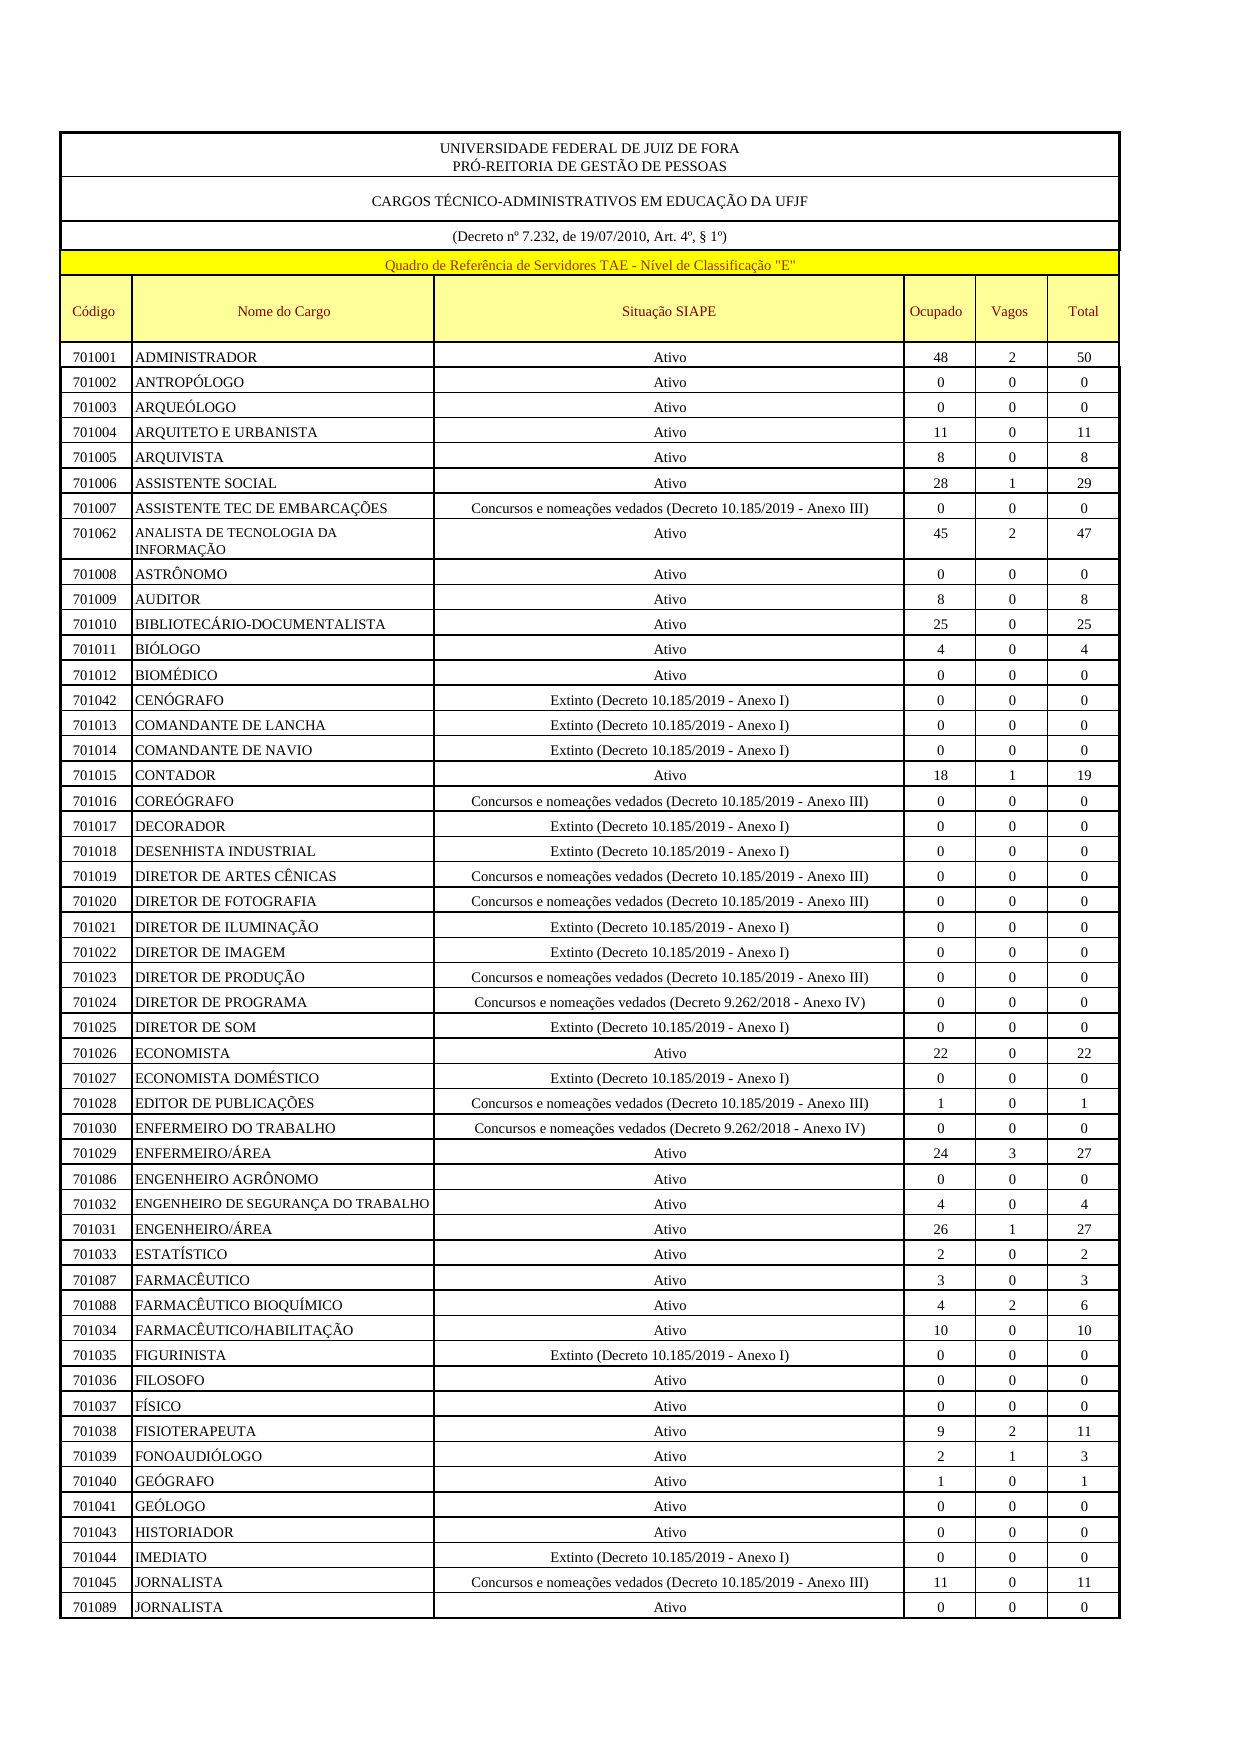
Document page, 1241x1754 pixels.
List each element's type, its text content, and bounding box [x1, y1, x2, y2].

table_cell ARQUITETO E URBANISTA [133, 418, 433, 442]
table_cell 701029 [62, 1140, 131, 1163]
table_cell Ativo [435, 661, 903, 684]
table_cell 0 [1048, 1115, 1118, 1138]
table_cell 0 [976, 888, 1047, 911]
table_cell Nome do Cargo [133, 276, 433, 341]
table_cell Concursos e nomeações vedados (Decreto 9.262/2018 - Anexo IV) [435, 988, 903, 1012]
table_cell HISTORIADOR [133, 1518, 433, 1541]
table_cell 0 [905, 1518, 975, 1541]
table_cell 0 [976, 1241, 1047, 1264]
table_cell Vagos [976, 276, 1047, 341]
table_cell Ativo [435, 469, 903, 492]
table_cell 2 [976, 1417, 1047, 1441]
table_cell 1 [976, 469, 1047, 492]
table_cell 0 [976, 661, 1047, 684]
table_cell ARQUEÓLOGO [133, 393, 433, 417]
table_cell JORNALISTA [133, 1593, 433, 1617]
table_cell 0 [976, 1064, 1047, 1088]
table_cell DESENHISTA INDUSTRIAL [133, 837, 433, 861]
table_cell FÍSICO [133, 1392, 433, 1415]
table_cell 0 [1048, 1165, 1118, 1188]
table_cell 0 [1048, 1518, 1118, 1541]
table_cell 0 [1048, 787, 1118, 810]
table_cell Ativo [435, 636, 903, 659]
table_cell 25 [905, 610, 975, 634]
table_cell Extinto (Decreto 10.185/2019 - Anexo I) [435, 1543, 903, 1567]
table_cell Ocupado [905, 276, 975, 341]
table_cell Extinto (Decreto 10.185/2019 - Anexo I) [435, 736, 903, 760]
table_cell Ativo [435, 762, 903, 785]
table_cell 3 [1048, 1442, 1118, 1466]
table_cell Extinto (Decreto 10.185/2019 - Anexo I) [435, 1341, 903, 1365]
table_cell 701044 [62, 1543, 131, 1567]
table_cell 0 [905, 1367, 975, 1390]
table_cell 2 [1048, 1241, 1118, 1264]
table_cell Ativo [435, 418, 903, 442]
table_cell 0 [905, 494, 975, 517]
table_cell BIBLIOTECÁRIO-DOCUMENTALISTA [133, 610, 433, 634]
table_cell 0 [976, 1493, 1047, 1516]
table_cell 701027 [62, 1064, 131, 1088]
table_cell 0 [976, 1089, 1047, 1113]
table_cell 701026 [62, 1039, 131, 1062]
table_cell 701008 [62, 560, 131, 583]
table_cell Concursos e nomeações vedados (Decreto 10.185/2019 - Anexo III) [435, 787, 903, 810]
table_cell 0 [976, 1266, 1047, 1289]
table_cell 0 [976, 1316, 1047, 1340]
table_cell 701041 [62, 1493, 131, 1516]
table_cell 701024 [62, 988, 131, 1012]
table_cell 0 [976, 988, 1047, 1012]
table_cell ANTROPÓLOGO [133, 368, 433, 391]
table_cell 701088 [62, 1291, 131, 1314]
table_cell 0 [1048, 560, 1118, 583]
table_cell DIRETOR DE SOM [133, 1014, 433, 1037]
table_cell 0 [1048, 393, 1118, 417]
table_cell COMANDANTE DE NAVIO [133, 736, 433, 760]
table_cell 25 [1048, 610, 1118, 634]
table_cell 0 [976, 1543, 1047, 1567]
table_cell Ativo [435, 443, 903, 467]
table_cell 0 [1048, 812, 1118, 836]
table_cell DECORADOR [133, 812, 433, 836]
table_cell 11 [1048, 1568, 1118, 1592]
table_cell 701021 [62, 913, 131, 936]
table_cell 0 [976, 1190, 1047, 1214]
table_cell 701002 [62, 368, 131, 391]
table_cell 0 [1048, 1543, 1118, 1567]
table_cell 0 [976, 636, 1047, 659]
table_cell Ativo [435, 1316, 903, 1340]
table_cell Ativo [435, 1593, 903, 1617]
table_cell 0 [976, 686, 1047, 709]
table_cell 701028 [62, 1089, 131, 1113]
table_cell 701014 [62, 736, 131, 760]
table_cell 0 [905, 368, 975, 391]
table_cell Concursos e nomeações vedados (Decreto 10.185/2019 - Anexo III) [435, 888, 903, 911]
table_cell 11 [1048, 418, 1118, 442]
table_cell 0 [976, 368, 1047, 391]
table_cell Ativo [435, 1467, 903, 1491]
table_cell 701033 [62, 1241, 131, 1264]
table_cell 2 [905, 1442, 975, 1466]
table_cell 48 [905, 343, 975, 366]
table_cell Ativo [435, 368, 903, 391]
table_cell 0 [1048, 913, 1118, 936]
table_cell 27 [1048, 1215, 1118, 1239]
table_cell 3 [1048, 1266, 1118, 1289]
table_cell 0 [1048, 1064, 1118, 1088]
table_cell 701001 [61, 343, 131, 366]
table_cell 1 [1048, 1089, 1118, 1113]
table_cell 701013 [62, 711, 131, 735]
table_cell 701010 [62, 610, 131, 634]
table_cell 8 [905, 585, 975, 609]
table_cell Extinto (Decreto 10.185/2019 - Anexo I) [435, 1014, 903, 1037]
table_cell 0 [1048, 1341, 1118, 1365]
table_cell 0 [976, 560, 1047, 583]
table_cell CONTADOR [133, 762, 433, 785]
table_cell 0 [1048, 494, 1118, 517]
table_cell 701016 [62, 787, 131, 810]
table_cell 10 [1048, 1316, 1118, 1340]
table_cell 0 [1048, 368, 1118, 391]
table_cell 2 [976, 343, 1047, 366]
table_cell 45 [905, 519, 975, 558]
table_cell 0 [905, 1493, 975, 1516]
table_cell DIRETOR DE FOTOGRAFIA [133, 888, 433, 911]
table_cell 47 [1048, 519, 1118, 558]
table_cell 22 [1048, 1039, 1118, 1062]
table_cell 701025 [62, 1014, 131, 1037]
table_cell 0 [905, 1392, 975, 1415]
table_cell Ativo [435, 1190, 903, 1214]
table_cell ENGENHEIRO AGRÔNOMO [133, 1165, 433, 1188]
table_cell 0 [976, 1392, 1047, 1415]
table_cell 0 [976, 1165, 1047, 1188]
table_cell Ativo [435, 343, 903, 366]
table_cell 0 [905, 1341, 975, 1365]
table_cell 0 [976, 1341, 1047, 1365]
table_cell 0 [905, 1593, 975, 1617]
table_cell Ativo [435, 1140, 903, 1163]
table_cell 701012 [62, 661, 131, 684]
table_cell Ativo [435, 519, 903, 558]
table_cell 0 [976, 837, 1047, 861]
table_cell 4 [905, 636, 975, 659]
table_cell 27 [1048, 1140, 1118, 1163]
table_cell 19 [1048, 762, 1118, 785]
table_cell 2 [905, 1241, 975, 1264]
table_cell 18 [905, 762, 975, 785]
table_cell Extinto (Decreto 10.185/2019 - Anexo I) [435, 1064, 903, 1088]
table_cell JORNALISTA [133, 1568, 433, 1592]
table_cell 701089 [62, 1593, 131, 1617]
table_cell ESTATÍSTICO [133, 1241, 433, 1264]
table_cell Ativo [435, 1215, 903, 1239]
table_cell 0 [976, 1367, 1047, 1390]
table_cell 1 [1048, 1467, 1118, 1491]
table_cell 0 [905, 938, 975, 962]
table_cell DIRETOR DE PROGRAMA [133, 988, 433, 1012]
table_cell ECONOMISTA [133, 1039, 433, 1062]
table_cell 0 [905, 812, 975, 836]
table_cell FILOSOFO [133, 1367, 433, 1390]
table_cell 0 [905, 1064, 975, 1088]
table_cell 701031 [62, 1215, 131, 1239]
table_cell Ativo [435, 1442, 903, 1466]
table_cell 701087 [62, 1266, 131, 1289]
table_cell 0 [905, 736, 975, 760]
table_cell Ativo [435, 585, 903, 609]
table_cell COREÓGRAFO [133, 787, 433, 810]
table_cell 0 [1048, 988, 1118, 1012]
table_cell Ativo [435, 1367, 903, 1390]
table_cell ENGENHEIRO DE SEGURANÇA DO TRABALHO [133, 1190, 433, 1214]
table_cell 0 [976, 862, 1047, 886]
table_cell FISIOTERAPEUTA [133, 1417, 433, 1441]
table_cell 0 [905, 787, 975, 810]
table_cell FARMACÊUTICO BIOQUÍMICO [133, 1291, 433, 1314]
table_cell Ativo [435, 1165, 903, 1188]
table_cell ASSISTENTE TEC DE EMBARCAÇÕES [133, 494, 433, 517]
table_cell 701006 [62, 469, 131, 492]
table_cell 701009 [62, 585, 131, 609]
table_cell 701045 [62, 1568, 131, 1592]
table_cell 0 [976, 1568, 1047, 1592]
table_cell 0 [905, 988, 975, 1012]
table_cell 0 [1048, 711, 1118, 735]
table_cell 701005 [62, 443, 131, 467]
table_cell 1 [905, 1089, 975, 1113]
table_cell 0 [905, 862, 975, 886]
table_cell Extinto (Decreto 10.185/2019 - Anexo I) [435, 686, 903, 709]
table_cell 0 [976, 1593, 1047, 1617]
table_cell 0 [976, 913, 1047, 936]
table_cell Concursos e nomeações vedados (Decreto 10.185/2019 - Anexo III) [435, 963, 903, 987]
table_cell 701022 [62, 938, 131, 962]
table_cell IMEDIATO [133, 1543, 433, 1567]
table_cell 0 [905, 686, 975, 709]
table_cell 701042 [62, 686, 131, 709]
table_cell ADMINISTRADOR [133, 343, 433, 366]
table_cell FARMACÊUTICO/HABILITAÇÃO [133, 1316, 433, 1340]
table_cell AUDITOR [133, 585, 433, 609]
table_cell 701037 [62, 1392, 131, 1415]
table_cell 701030 [62, 1115, 131, 1138]
table_cell Ativo [435, 1241, 903, 1264]
table_cell 0 [976, 418, 1047, 442]
table_cell 701020 [62, 888, 131, 911]
table_cell 701032 [62, 1190, 131, 1214]
table_cell 0 [1048, 1014, 1118, 1037]
table_cell GEÓGRAFO [133, 1467, 433, 1491]
table_cell 4 [1048, 636, 1118, 659]
table_cell 0 [976, 585, 1047, 609]
table_cell Ativo [435, 1417, 903, 1441]
table_cell 8 [1048, 443, 1118, 467]
table_cell 1 [976, 762, 1047, 785]
table_cell Total [1048, 276, 1118, 341]
table_cell 701038 [62, 1417, 131, 1441]
table_cell 0 [1048, 1392, 1118, 1415]
table_cell 0 [976, 1014, 1047, 1037]
table_cell FIGURINISTA [133, 1341, 433, 1365]
table_cell 0 [905, 560, 975, 583]
table_header UNIVERSIDADE FEDERAL DE JUIZ DE FORA PRÓ-REITORIA DE GESTÃO DE PESSOAS [62, 134, 1118, 176]
table_cell ECONOMISTA DOMÉSTICO [133, 1064, 433, 1088]
table_cell 29 [1048, 469, 1118, 492]
table_cell Extinto (Decreto 10.185/2019 - Anexo I) [435, 837, 903, 861]
table_cell 22 [905, 1039, 975, 1062]
table_cell (Decreto nº 7.232, de 19/07/2010, Art. 4º, § 1º) [62, 222, 1118, 249]
table_cell 701040 [62, 1467, 131, 1491]
table_cell ASTRÔNOMO [133, 560, 433, 583]
table_cell DIRETOR DE ILUMINAÇÃO [133, 913, 433, 936]
table_cell Concursos e nomeações vedados (Decreto 10.185/2019 - Anexo III) [435, 862, 903, 886]
table_cell 50 [1048, 343, 1118, 366]
table_cell 0 [976, 393, 1047, 417]
table_cell Extinto (Decreto 10.185/2019 - Anexo I) [435, 913, 903, 936]
table_cell 701035 [62, 1341, 131, 1365]
table_cell 0 [976, 1115, 1047, 1138]
table_cell Ativo [435, 1039, 903, 1062]
table_cell FONOAUDIÓLOGO [133, 1442, 433, 1466]
table_cell 11 [1048, 1417, 1118, 1441]
table_cell Concursos e nomeações vedados (Decreto 9.262/2018 - Anexo IV) [435, 1115, 903, 1138]
table_cell ENGENHEIRO/ÁREA [133, 1215, 433, 1239]
table_cell 701023 [62, 963, 131, 987]
table_cell 2 [976, 519, 1047, 558]
table_cell 701043 [62, 1518, 131, 1541]
table_cell 0 [1048, 661, 1118, 684]
table_cell DIRETOR DE IMAGEM [133, 938, 433, 962]
table_cell 0 [905, 913, 975, 936]
table_cell 701017 [62, 812, 131, 836]
table_cell 26 [905, 1215, 975, 1239]
table_cell 28 [905, 469, 975, 492]
table_cell Ativo [435, 1266, 903, 1289]
table_cell Extinto (Decreto 10.185/2019 - Anexo I) [435, 938, 903, 962]
table_cell 701011 [62, 636, 131, 659]
table_cell GEÓLOGO [133, 1493, 433, 1516]
table_cell ANALISTA DE TECNOLOGIA DA INFORMAÇÃO [133, 519, 433, 558]
table_cell 701007 [62, 494, 131, 517]
table_cell 0 [905, 837, 975, 861]
table_cell 701018 [62, 837, 131, 861]
table_cell 701039 [62, 1442, 131, 1466]
table_cell 0 [976, 443, 1047, 467]
table_cell CARGOS TÉCNICO-ADMINISTRATIVOS EM EDUCAÇÃO DA UFJF [62, 177, 1118, 220]
table_cell DIRETOR DE PRODUÇÃO [133, 963, 433, 987]
table_cell 3 [976, 1140, 1047, 1163]
table_cell 0 [976, 963, 1047, 987]
table_cell 0 [1048, 837, 1118, 861]
table_cell 0 [976, 812, 1047, 836]
table_cell Código [61, 276, 131, 341]
table_cell 701036 [62, 1367, 131, 1390]
table_cell 0 [976, 787, 1047, 810]
table_cell 11 [905, 1568, 975, 1592]
table_cell 4 [1048, 1190, 1118, 1214]
table_cell 701034 [62, 1316, 131, 1340]
table_cell Situação SIAPE [435, 276, 903, 341]
table_cell 0 [976, 1039, 1047, 1062]
table_cell 0 [1048, 1493, 1118, 1516]
table_cell 0 [1048, 1593, 1118, 1617]
table_cell Concursos e nomeações vedados (Decreto 10.185/2019 - Anexo III) [435, 494, 903, 517]
table_cell 0 [905, 1115, 975, 1138]
table_cell 0 [905, 963, 975, 987]
table_cell DIRETOR DE ARTES CÊNICAS [133, 862, 433, 886]
table_cell ENFERMEIRO DO TRABALHO [133, 1115, 433, 1138]
table_cell 0 [905, 661, 975, 684]
table_cell 701086 [62, 1165, 131, 1188]
table_cell 0 [976, 938, 1047, 962]
table_cell Ativo [435, 1291, 903, 1314]
table_cell 701015 [62, 762, 131, 785]
table_cell 9 [905, 1417, 975, 1441]
table_cell ENFERMEIRO/ÁREA [133, 1140, 433, 1163]
table_cell BIOMÉDICO [133, 661, 433, 684]
table_cell 701004 [62, 418, 131, 442]
table_cell FARMACÊUTICO [133, 1266, 433, 1289]
table_cell ARQUIVISTA [133, 443, 433, 467]
table_cell 0 [905, 888, 975, 911]
table_cell 0 [1048, 686, 1118, 709]
table_cell 10 [905, 1316, 975, 1340]
table_cell 0 [905, 711, 975, 735]
table_cell 4 [905, 1190, 975, 1214]
table_cell BIÓLOGO [133, 636, 433, 659]
table_cell 0 [1048, 862, 1118, 886]
table_cell CENÓGRAFO [133, 686, 433, 709]
table_cell Extinto (Decreto 10.185/2019 - Anexo I) [435, 812, 903, 836]
table_cell 8 [1048, 585, 1118, 609]
table_cell 0 [905, 393, 975, 417]
table_cell 0 [976, 736, 1047, 760]
table_cell Ativo [435, 610, 903, 634]
table_cell 0 [1048, 736, 1118, 760]
table_cell 701062 [62, 519, 131, 558]
table_cell 0 [905, 1543, 975, 1567]
table_cell 24 [905, 1140, 975, 1163]
table_cell Quadro de Referência de Servidores TAE - Nível de Classificação "E" [61, 251, 1118, 274]
table_cell 1 [976, 1215, 1047, 1239]
table_cell Ativo [435, 1392, 903, 1415]
table_cell 701003 [62, 393, 131, 417]
table_cell ASSISTENTE SOCIAL [133, 469, 433, 492]
table_cell 3 [905, 1266, 975, 1289]
table_cell 0 [976, 1467, 1047, 1491]
table_cell 0 [976, 610, 1047, 634]
table_cell 6 [1048, 1291, 1118, 1314]
table_cell 11 [905, 418, 975, 442]
table_cell Ativo [435, 560, 903, 583]
table_cell 0 [1048, 938, 1118, 962]
table_cell 0 [1048, 1367, 1118, 1390]
table_cell 0 [976, 711, 1047, 735]
table_cell EDITOR DE PUBLICAÇÕES [133, 1089, 433, 1113]
table_cell 0 [1048, 963, 1118, 987]
table_cell 1 [905, 1467, 975, 1491]
table_cell 0 [905, 1165, 975, 1188]
table_cell 701019 [62, 862, 131, 886]
table_cell Ativo [435, 393, 903, 417]
table_cell 0 [976, 1518, 1047, 1541]
table_cell 1 [976, 1442, 1047, 1466]
table_cell Concursos e nomeações vedados (Decreto 10.185/2019 - Anexo III) [435, 1568, 903, 1592]
table_cell Ativo [435, 1493, 903, 1516]
table_cell COMANDANTE DE LANCHA [133, 711, 433, 735]
table_cell 0 [976, 494, 1047, 517]
table_cell 2 [976, 1291, 1047, 1314]
table_cell 0 [905, 1014, 975, 1037]
table_cell Concursos e nomeações vedados (Decreto 10.185/2019 - Anexo III) [435, 1089, 903, 1113]
table_cell 0 [1048, 888, 1118, 911]
table_cell 8 [905, 443, 975, 467]
table_cell Extinto (Decreto 10.185/2019 - Anexo I) [435, 711, 903, 735]
table_cell 4 [905, 1291, 975, 1314]
table_cell Ativo [435, 1518, 903, 1541]
